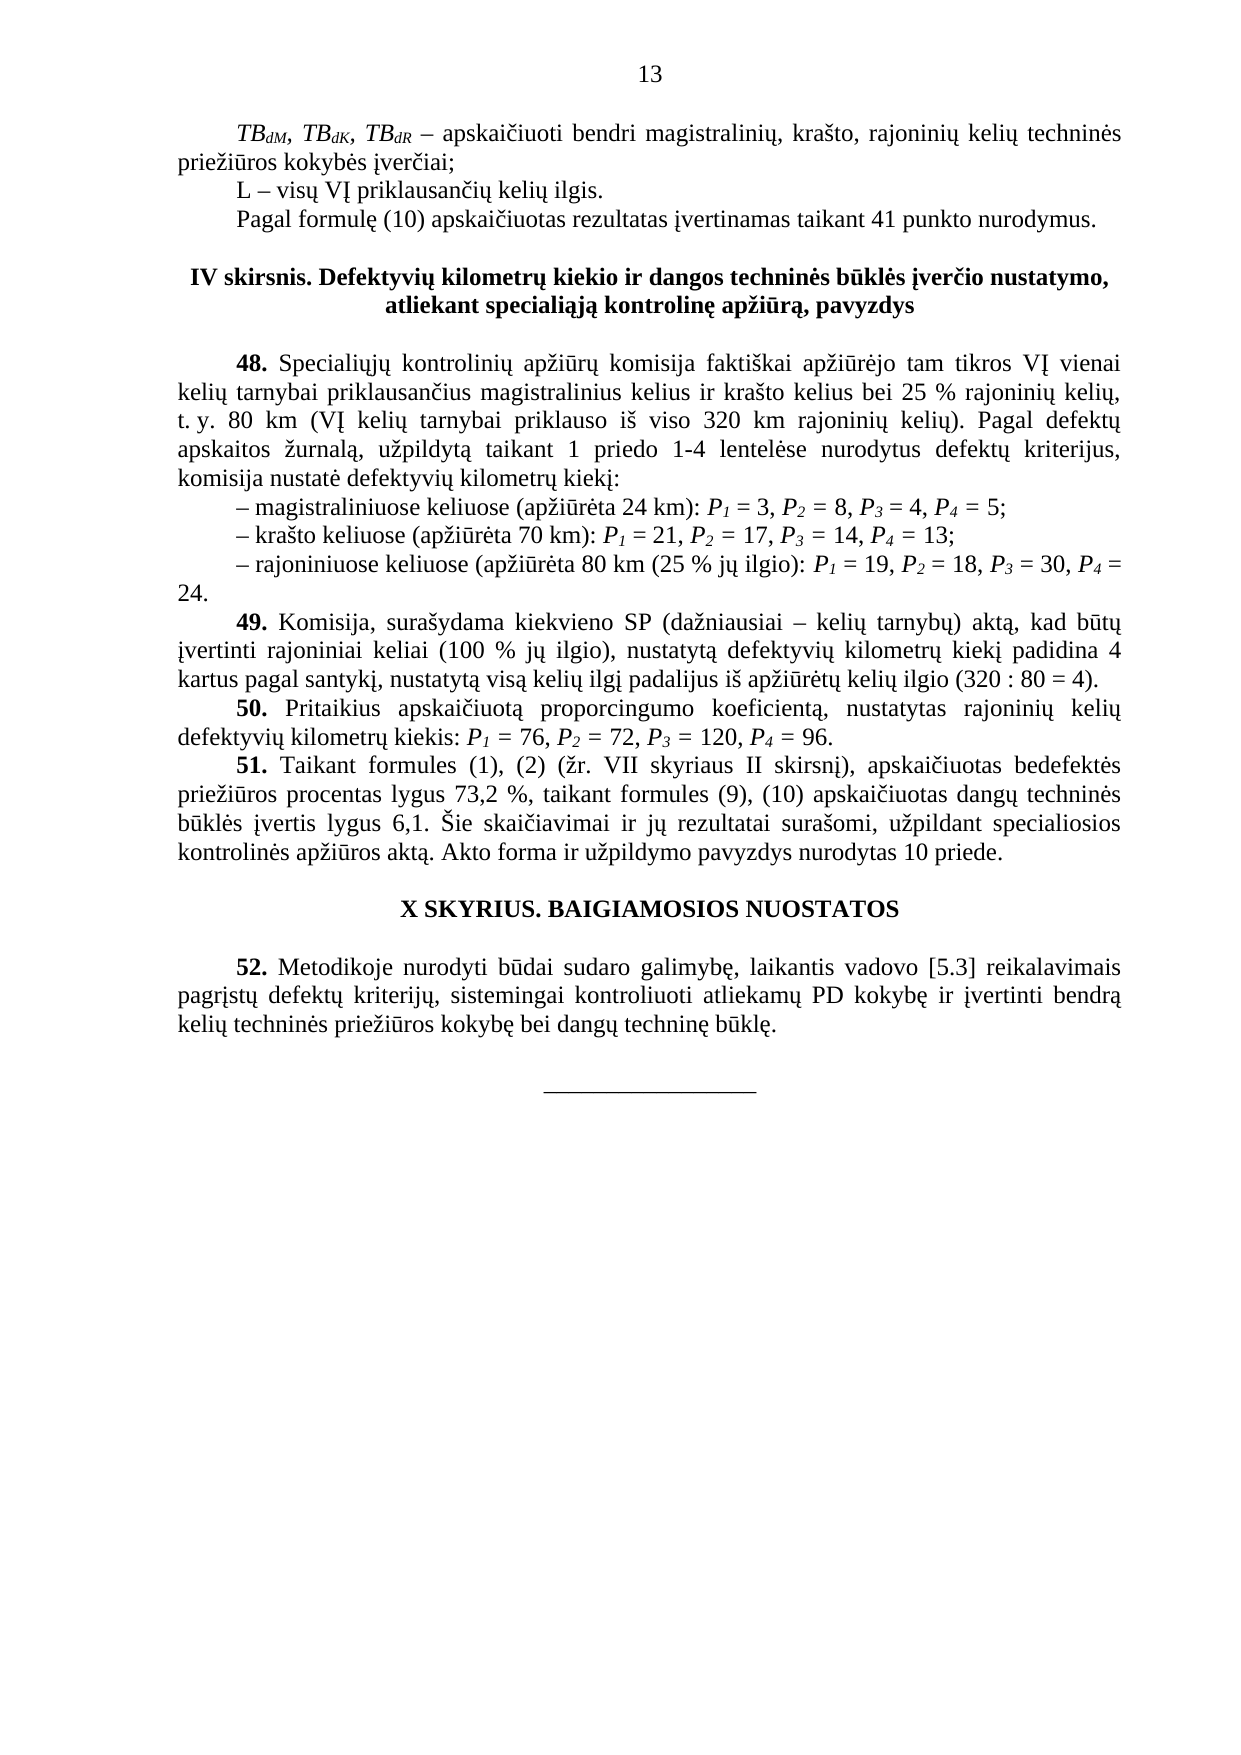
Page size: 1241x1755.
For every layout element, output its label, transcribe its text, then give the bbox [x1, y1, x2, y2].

text 48. Specialiųjų kontrolinių apžiūrų komisija faktiškai apžiūrėjo tam tikros VĮ vienai kelių tarnybai priklausančius magistralinius kelius ir krašto kelius bei 25 % rajoninių kelių, t. y. 80 km (VĮ kelių tarnybai priklauso iš viso 320 km rajoninių kelių). Pagal defektų apskaitos žurnalą, užpildytą taikant 1 priedo 1-4 lentelėse nurodytus defektų kriterijus, komisija nustatė defektyvių kilometrų kiekį: [177, 348, 1122, 492]
text 50. Pritaikius apskaičiuotą proporcingumo koeficientą, nustatytas rajoninių kelių defektyvių kilometrų kiekis: P1 = 76, P2 = 72, P3 = 120, P4 = 96. [177, 693, 1122, 751]
text – krašto keliuose (apžiūrėta 70 km): P1 = 21, P2 = 17, P3 = 14, P4 = 13; [177, 521, 1122, 549]
text 52. Metodikoje nurodyti būdai sudaro galimybę, laikantis vadovo [5.3] reikalavimais pagrįstų defektų kriterijų, sistemingai kontroliuoti atliekamų PD kokybę ir įvertinti bendrą kelių techninės priežiūros kokybę bei dangų techninę būklę. [177, 952, 1122, 1038]
text _________________ [177, 1067, 1122, 1096]
text 51. Taikant formules (1), (2) (žr. VII skyriaus II skirsnį), apskaičiuotas bedefektės priežiūros procentas lygus 73,2 %, taikant formules (9), (10) apskaičiuotas dangų techninės būklės įvertis lygus 6,1. Šie skaičiavimai ir jų rezultatai surašomi, užpildant specialiosios kontrolinės apžiūros aktą. Akto forma ir užpildymo pavyzdys nurodytas 10 priede. [177, 751, 1122, 866]
text TBdM, TBdK, TBdR – apskaičiuoti bendri magistralinių, krašto, rajoninių kelių techninės priežiūros kokybės įverčiai; [177, 118, 1122, 176]
text 49. Komisija, surašydama kiekvieno SP (dažniausiai – kelių tarnybų) aktą, kad būtų įvertinti rajoniniai keliai (100 % jų ilgio), nustatytą defektyvių kilometrų kiekį padidina 4 kartus pagal santykį, nustatytą visą kelių ilgį padalijus iš apžiūrėtų kelių ilgio (320 : 80 = 4). [177, 607, 1122, 693]
text – rajoniniuose keliuose (apžiūrėta 80 km (25 % jų ilgio): P1 = 19, P2 = 18, P3 = 30, P4 = 24. [177, 549, 1122, 607]
text Pagal formulę (10) apskaičiuotas rezultatas įvertinamas taikant 41 punkto nurodymus. [177, 204, 1122, 233]
text IV skirsnis. Defektyvių kilometrų kiekio ir dangos techninės būklės įverčio nustatymo, atliekant specialiąją kontrolinę apžiūrą, pavyzdys [177, 262, 1122, 319]
text L – visų VĮ priklausančių kelių ilgis. [177, 176, 1122, 204]
text X SKYRIUS. BAIGIAMOSIOS NUOSTATOS [177, 894, 1122, 923]
text – magistraliniuose keliuose (apžiūrėta 24 km): P1 = 3, P2 = 8, P3 = 4, P4 = 5; [177, 492, 1122, 521]
